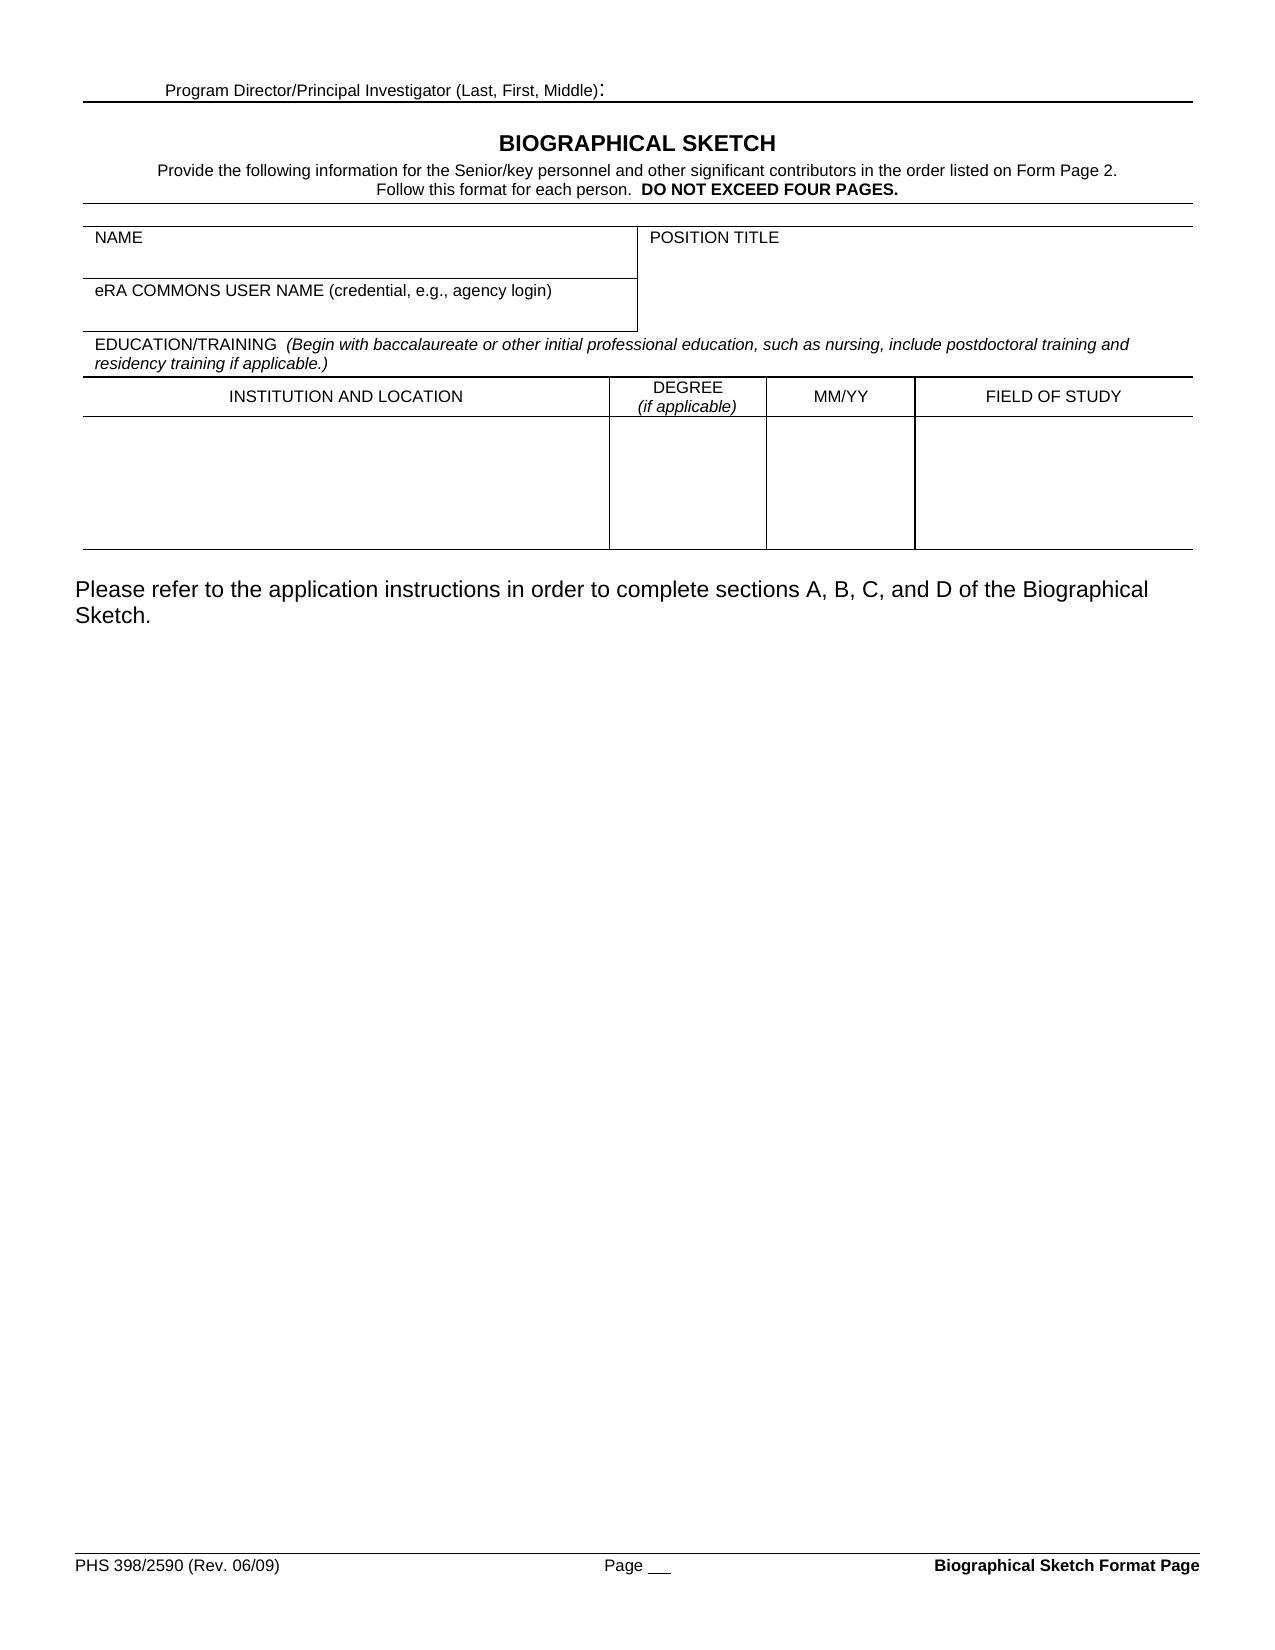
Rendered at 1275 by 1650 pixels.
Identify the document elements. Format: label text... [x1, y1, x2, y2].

text Please refer to the application instructions in order to complete sections A, B, C, and D of the Biographical Sketch. [75, 576, 1200, 629]
table_cell EDUCATION/TRAINING (Begin with baccalaureate or other initial professional education, such as nursing, include postdoctoral training and residency training if applicable.) [83, 331, 1192, 376]
table_header BIOGRAPHICAL SKETCH Provide the following information for the Senior/key personnel and other significant contributors in the order listed on Form Page 2. Follow this format for each person. DO NOT EXCEED FOUR PAGES. [83, 103, 1192, 203]
table_cell INSTITUTION AND LOCATION [83, 378, 609, 416]
table_cell [916, 522, 1192, 549]
table_cell [610, 522, 766, 549]
table_cell FIELD OF STUDY [916, 378, 1192, 416]
table_cell [767, 496, 914, 522]
table_cell eRA COMMONS USER NAME (credential, e.g., agency login) [83, 279, 637, 331]
table_cell [916, 443, 1192, 469]
table_cell [610, 417, 766, 443]
table_cell [610, 443, 766, 469]
table_cell [767, 470, 914, 496]
table_cell [83, 417, 609, 443]
table_cell [767, 522, 914, 549]
table_cell [83, 496, 609, 522]
table_cell [83, 522, 609, 549]
table_cell NAME [83, 227, 637, 278]
table_cell DEGREE (if applicable) [610, 378, 766, 416]
table_cell [83, 204, 1192, 226]
table_cell MM/YY [767, 378, 914, 416]
table_cell POSITION TITLE [638, 227, 1192, 331]
table_cell [610, 496, 766, 522]
table_cell [916, 496, 1192, 522]
table_cell [916, 417, 1192, 443]
table_cell [610, 470, 766, 496]
table_cell [767, 417, 914, 443]
table_cell [83, 470, 609, 496]
table_cell [916, 470, 1192, 496]
table_cell [83, 443, 609, 469]
table_cell [767, 443, 914, 469]
